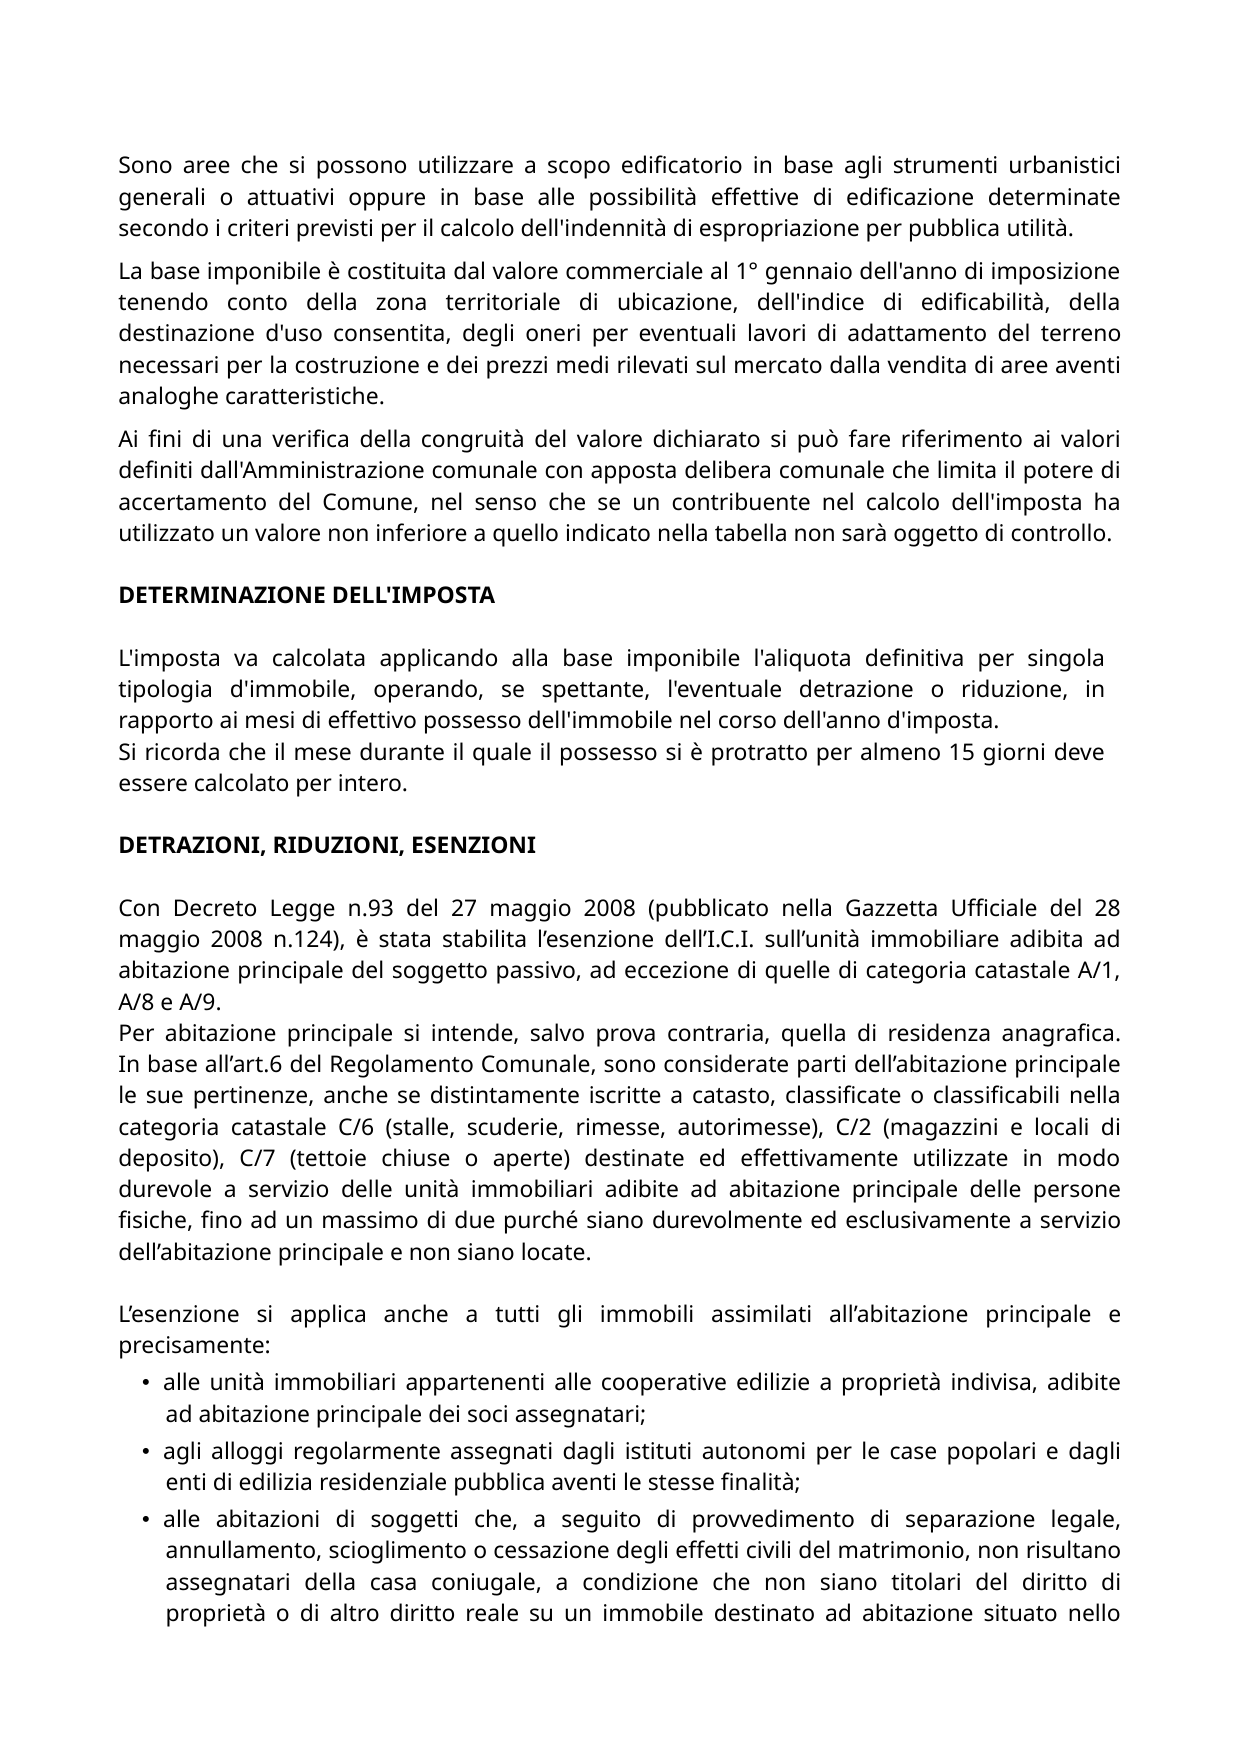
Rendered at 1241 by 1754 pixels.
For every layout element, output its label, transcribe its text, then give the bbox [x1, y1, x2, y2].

text Con Decreto Legge n.93 del 27 maggio 2008 (pubblicato nella Gazzetta Ufficiale del 28 maggio 2008 n.124), è stata stabilita l’esenzione dell’I.C.I. sull’unità immobiliare adibita ad abitazione principale del soggetto passivo, ad eccezione di quelle di categoria catastale A/1, A/8 e A/9. [118, 892, 1122, 1017]
list agli alloggi regolarmente assegnati dagli istituti autonomi per le case popolari e dagli enti di edilizia residenziale pubblica aventi le stesse finalità; [142, 1435, 1122, 1497]
text Ai fini di una verifica della congruità del valore dichiarato si può fare riferimento ai valori definiti dall'Amministrazione comunale con apposta delibera comunale che limita il potere di accertamento del Comune, nel senso che se un contribuente nel calcolo dell'imposta ha utilizzato un valore non inferiore a quello indicato nella tabella non sarà oggetto di controllo. [118, 423, 1122, 548]
text DETERMINAZIONE DELL'IMPOSTA [118, 579, 1106, 610]
text Sono aree che si possono utilizzare a scopo edificatorio in base agli strumenti urbanistici generali o attuativi oppure in base alle possibilità effettive di edificazione determinate secondo i criteri previsti per il calcolo dell'indennità di espropriazione per pubblica utilità. [118, 118, 1122, 243]
text L’esenzione si applica anche a tutti gli immobili assimilati all’abitazione principale e precisamente: [118, 1267, 1122, 1360]
text La base imponibile è costituita dal valore commerciale al 1° gennaio dell'anno di imposizione tenendo conto della zona territoriale di ubicazione, dell'indice di edificabilità, della destinazione d'uso consentita, degli oneri per eventuali lavori di adattamento del terreno necessari per la costruzione e dei prezzi medi rilevati sul mercato dalla vendita di aree aventi analoghe caratteristiche. [118, 255, 1122, 411]
list alle unità immobiliari appartenenti alle cooperative edilizie a proprietà indivisa, adibite ad abitazione principale dei soci assegnatari; [142, 1366, 1122, 1429]
text Per abitazione principale si intende, salvo prova contraria, quella di residenza anagrafica. In base all’art.6 del Regolamento Comunale, sono considerate parti dell’abitazione principale le sue pertinenze, anche se distintamente iscritte a catasto, classificate o classificabili nella categoria catastale C/6 (stalle, scuderie, rimesse, autorimesse), C/2 (magazzini e locali di deposito), C/7 (tettoie chiuse o aperte) destinate ed effettivamente utilizzate in modo durevole a servizio delle unità immobiliari adibite ad abitazione principale delle persone fisiche, fino ad un massimo di due purché siano durevolmente ed esclusivamente a servizio dell’abitazione principale e non siano locate. [118, 1017, 1122, 1267]
text L'imposta va calcolata applicando alla base imponibile l'aliquota definitiva per singola tipologia d'immobile, operando, se spettante, l'eventuale detrazione o riduzione, in rapporto ai mesi di effettivo possesso dell'immobile nel corso dell'anno d'imposta. [118, 642, 1106, 735]
text Si ricorda che il mese durante il quale il possesso si è protratto per almeno 15 giorni deve essere calcolato per intero. [118, 735, 1106, 798]
list alle abitazioni di soggetti che, a seguito di provvedimento di separazione legale, annullamento, scioglimento o cessazione degli effetti civili del matrimonio, non risultano assegnatari della casa coniugale, a condizione che non siano titolari del diritto di proprietà o di altro diritto reale su un immobile destinato ad abitazione situato nello [142, 1503, 1122, 1628]
text DETRAZIONI, RIDUZIONI, ESENZIONI [118, 829, 1106, 860]
